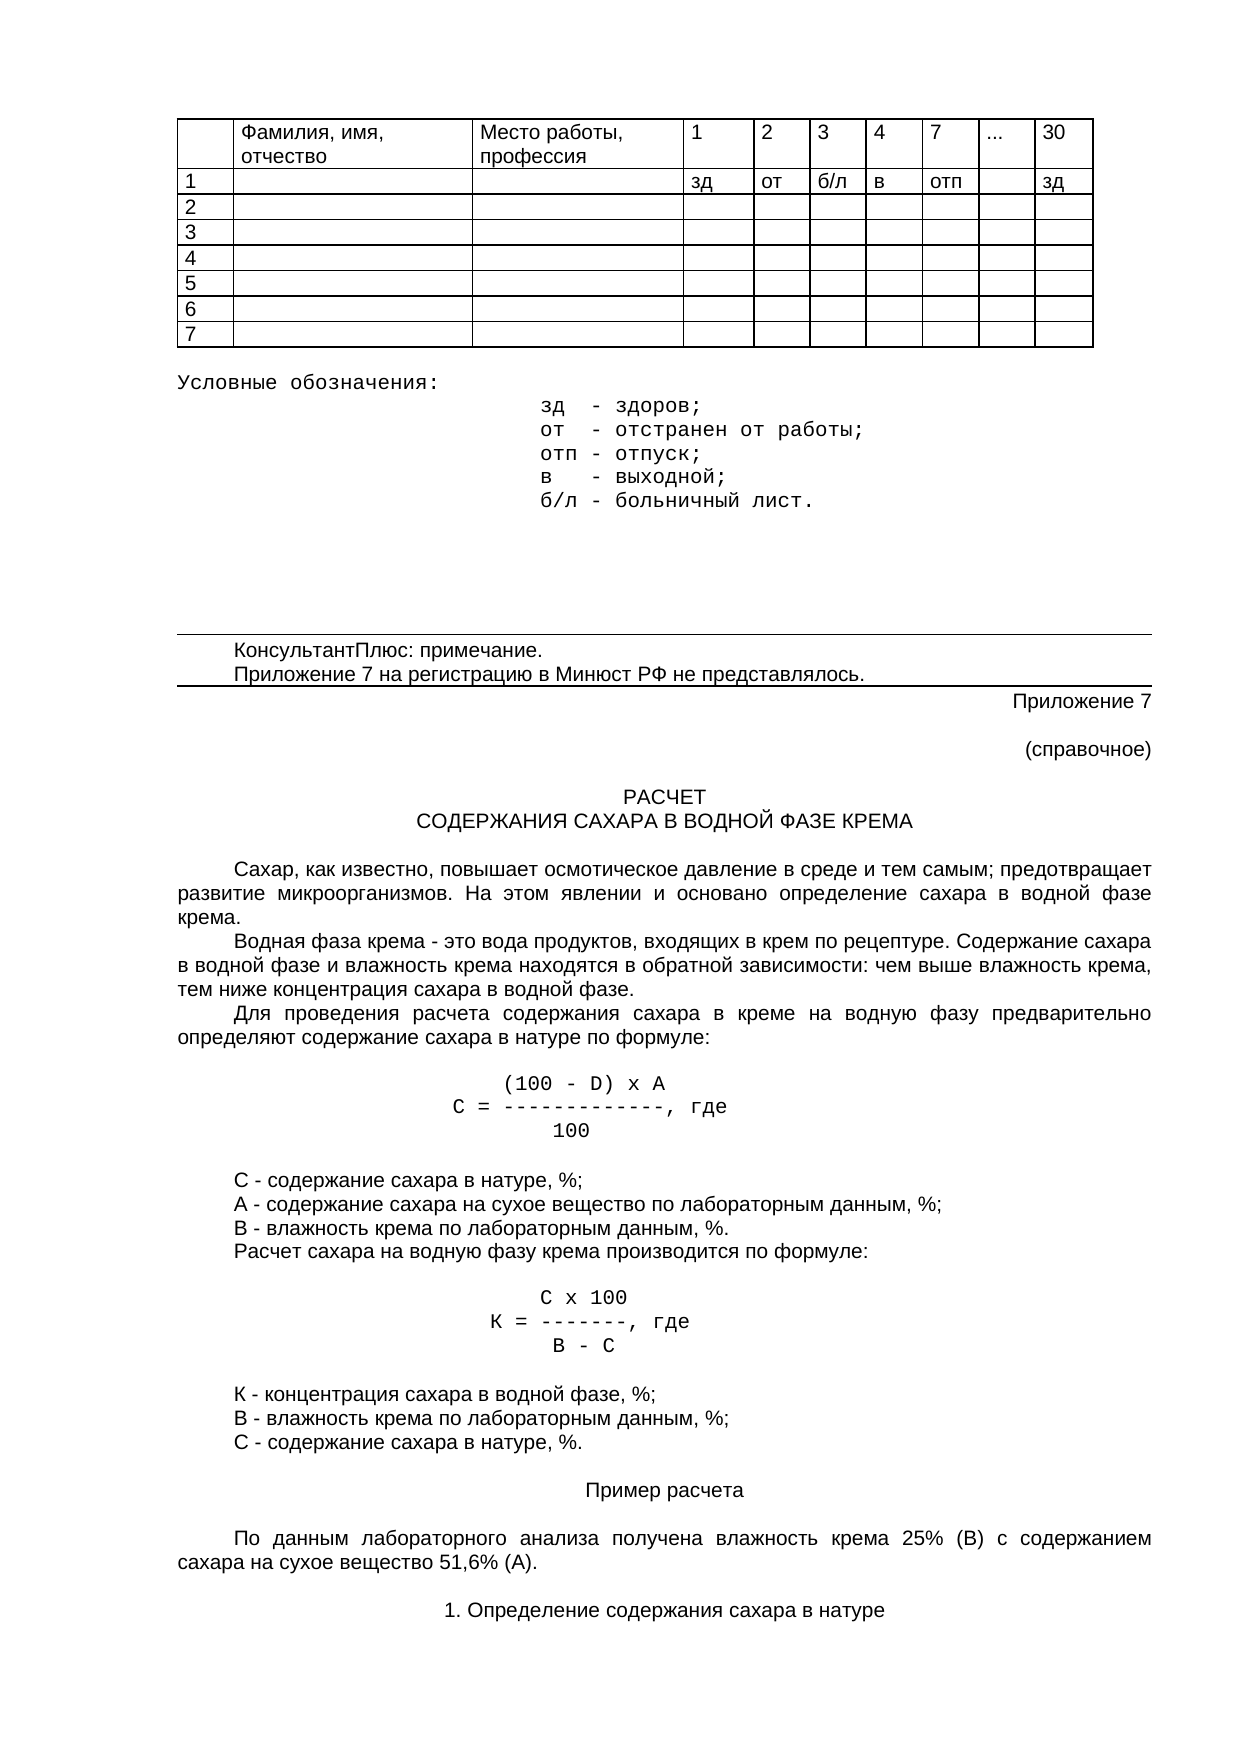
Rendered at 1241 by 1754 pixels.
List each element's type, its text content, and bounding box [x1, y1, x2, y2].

table_cell [811, 246, 865, 270]
table_cell 4 [867, 120, 922, 168]
table_cell [1036, 322, 1092, 346]
table_cell [755, 271, 809, 295]
table_cell [980, 246, 1034, 270]
table_header [178, 120, 233, 168]
table_cell [684, 297, 753, 321]
text (100 - D) x А [177, 1073, 1152, 1096]
table_cell 2 [755, 120, 809, 168]
table_cell 1 [178, 169, 233, 193]
table_cell [980, 297, 1034, 321]
text С x 100 [177, 1287, 1152, 1311]
table_cell [473, 195, 683, 219]
text К - концентрация сахара в водной фазе, %; [177, 1382, 1152, 1406]
text В - влажность крема по лабораторным данным, %; [177, 1406, 1152, 1430]
text Для проведения расчета содержания сахара в креме на водную фазу предварительно определяют содержание сахара в натуре по формуле: [177, 1001, 1152, 1049]
table_cell б/л [811, 169, 865, 193]
table_cell 30 [1036, 120, 1092, 168]
text РАСЧЕТ [177, 785, 1152, 809]
table_cell [1036, 271, 1092, 295]
table_cell [473, 297, 683, 321]
table_cell [811, 322, 865, 346]
table_cell [234, 322, 472, 346]
table_cell [980, 271, 1034, 295]
table_header Место работы, профессия [473, 120, 683, 168]
text (справочное) [177, 737, 1152, 761]
table_cell [684, 271, 753, 295]
text СОДЕРЖАНИЯ САХАРА В ВОДНОЙ ФАЗЕ КРЕМА [177, 809, 1152, 833]
table_cell ... [980, 120, 1034, 168]
table_cell [234, 169, 472, 193]
table_cell [980, 195, 1034, 219]
table_cell 7 [178, 322, 233, 346]
table_cell [684, 322, 753, 346]
table_cell [811, 297, 865, 321]
text зд - здоров; [177, 395, 1152, 419]
table_cell 3 [178, 220, 233, 244]
table_cell [755, 246, 809, 270]
table_cell зд [1036, 169, 1092, 193]
table_cell 1 [684, 120, 753, 168]
table_cell 7 [923, 120, 978, 168]
table_cell [473, 246, 683, 270]
table_cell [234, 271, 472, 295]
table_cell 5 [178, 271, 233, 295]
text 1. Определение содержания сахара в натуре [177, 1598, 1152, 1622]
text А - содержание сахара на сухое вещество по лабораторным данным, %; [177, 1191, 1152, 1215]
text К = -------, где [177, 1311, 1152, 1334]
table_cell 3 [811, 120, 865, 168]
table_cell [1036, 195, 1092, 219]
table_cell [980, 220, 1034, 244]
text Приложение 7 [177, 689, 1152, 713]
table_cell [473, 169, 683, 193]
table_cell в [867, 169, 922, 193]
table_cell [923, 271, 978, 295]
table_cell [980, 322, 1034, 346]
table_cell [234, 195, 472, 219]
text Расчет сахара на водную фазу крема производится по формуле: [177, 1239, 1152, 1263]
text По данным лабораторного анализа получена влажность крема 25% (В) с содержанием сахара на сухое вещество 51,6% (А). [177, 1526, 1152, 1574]
table_cell [755, 220, 809, 244]
text Сахар, как известно, повышает осмотическое давление в среде и тем самым; предотвращает развитие микроорганизмов. На этом явлении и основано определение сахара в водной фазе крема. [177, 857, 1152, 929]
table_cell [867, 195, 922, 219]
table_cell зд [684, 169, 753, 193]
table_cell от [755, 169, 809, 193]
table_cell [867, 297, 922, 321]
table_cell [473, 271, 683, 295]
table_cell [867, 322, 922, 346]
table_cell [923, 195, 978, 219]
text б/л - больничный лист. [177, 490, 1152, 514]
table_cell [867, 246, 922, 270]
text Пример расчета [177, 1478, 1152, 1502]
text Водная фаза крема - это вода продуктов, входящих в крем по рецептуре. Содержание сахара в водной фазе и влажность крема находятся в обратной зависимости: чем выше влажность крема, тем ниже концентрация сахара в водной фазе. [177, 929, 1152, 1001]
table_cell [234, 297, 472, 321]
table_cell [755, 195, 809, 219]
table_cell [811, 271, 865, 295]
text 100 [177, 1120, 1152, 1143]
table_cell отп [923, 169, 978, 193]
table_cell [234, 246, 472, 270]
table_cell [867, 220, 922, 244]
table_cell [867, 271, 922, 295]
text в - выходной; [177, 466, 1152, 490]
text В - влажность крема по лабораторным данным, %. [177, 1215, 1152, 1239]
table_cell [923, 246, 978, 270]
table_cell [473, 220, 683, 244]
table_cell [1036, 297, 1092, 321]
text Приложение 7 на регистрацию в Минюст РФ не представлялось. [177, 661, 1152, 685]
table_cell 6 [178, 297, 233, 321]
table_cell [1036, 220, 1092, 244]
text Условные обозначения: [177, 372, 1152, 395]
table_cell [923, 322, 978, 346]
text С = -------------, где [177, 1096, 1152, 1120]
text В - С [177, 1334, 1152, 1358]
text от - отстранен от работы; [177, 419, 1152, 443]
table_cell [684, 246, 753, 270]
table_cell [980, 169, 1034, 193]
table_cell [923, 297, 978, 321]
table_cell [755, 322, 809, 346]
table_cell [811, 195, 865, 219]
table_cell [923, 220, 978, 244]
table_cell [684, 195, 753, 219]
text КонсультантПлюс: примечание. [177, 637, 1152, 661]
table_cell [811, 220, 865, 244]
text С - содержание сахара в натуре, %. [177, 1430, 1152, 1454]
table_cell 2 [178, 195, 233, 219]
table_cell [473, 322, 683, 346]
table_cell [1036, 246, 1092, 270]
text С - содержание сахара в натуре, %; [177, 1167, 1152, 1191]
table_cell [684, 220, 753, 244]
table_header Фамилия, имя, отчество [234, 120, 472, 168]
table_cell 4 [178, 246, 233, 270]
table_cell [755, 297, 809, 321]
text отп - отпуск; [177, 443, 1152, 466]
table_cell [234, 220, 472, 244]
